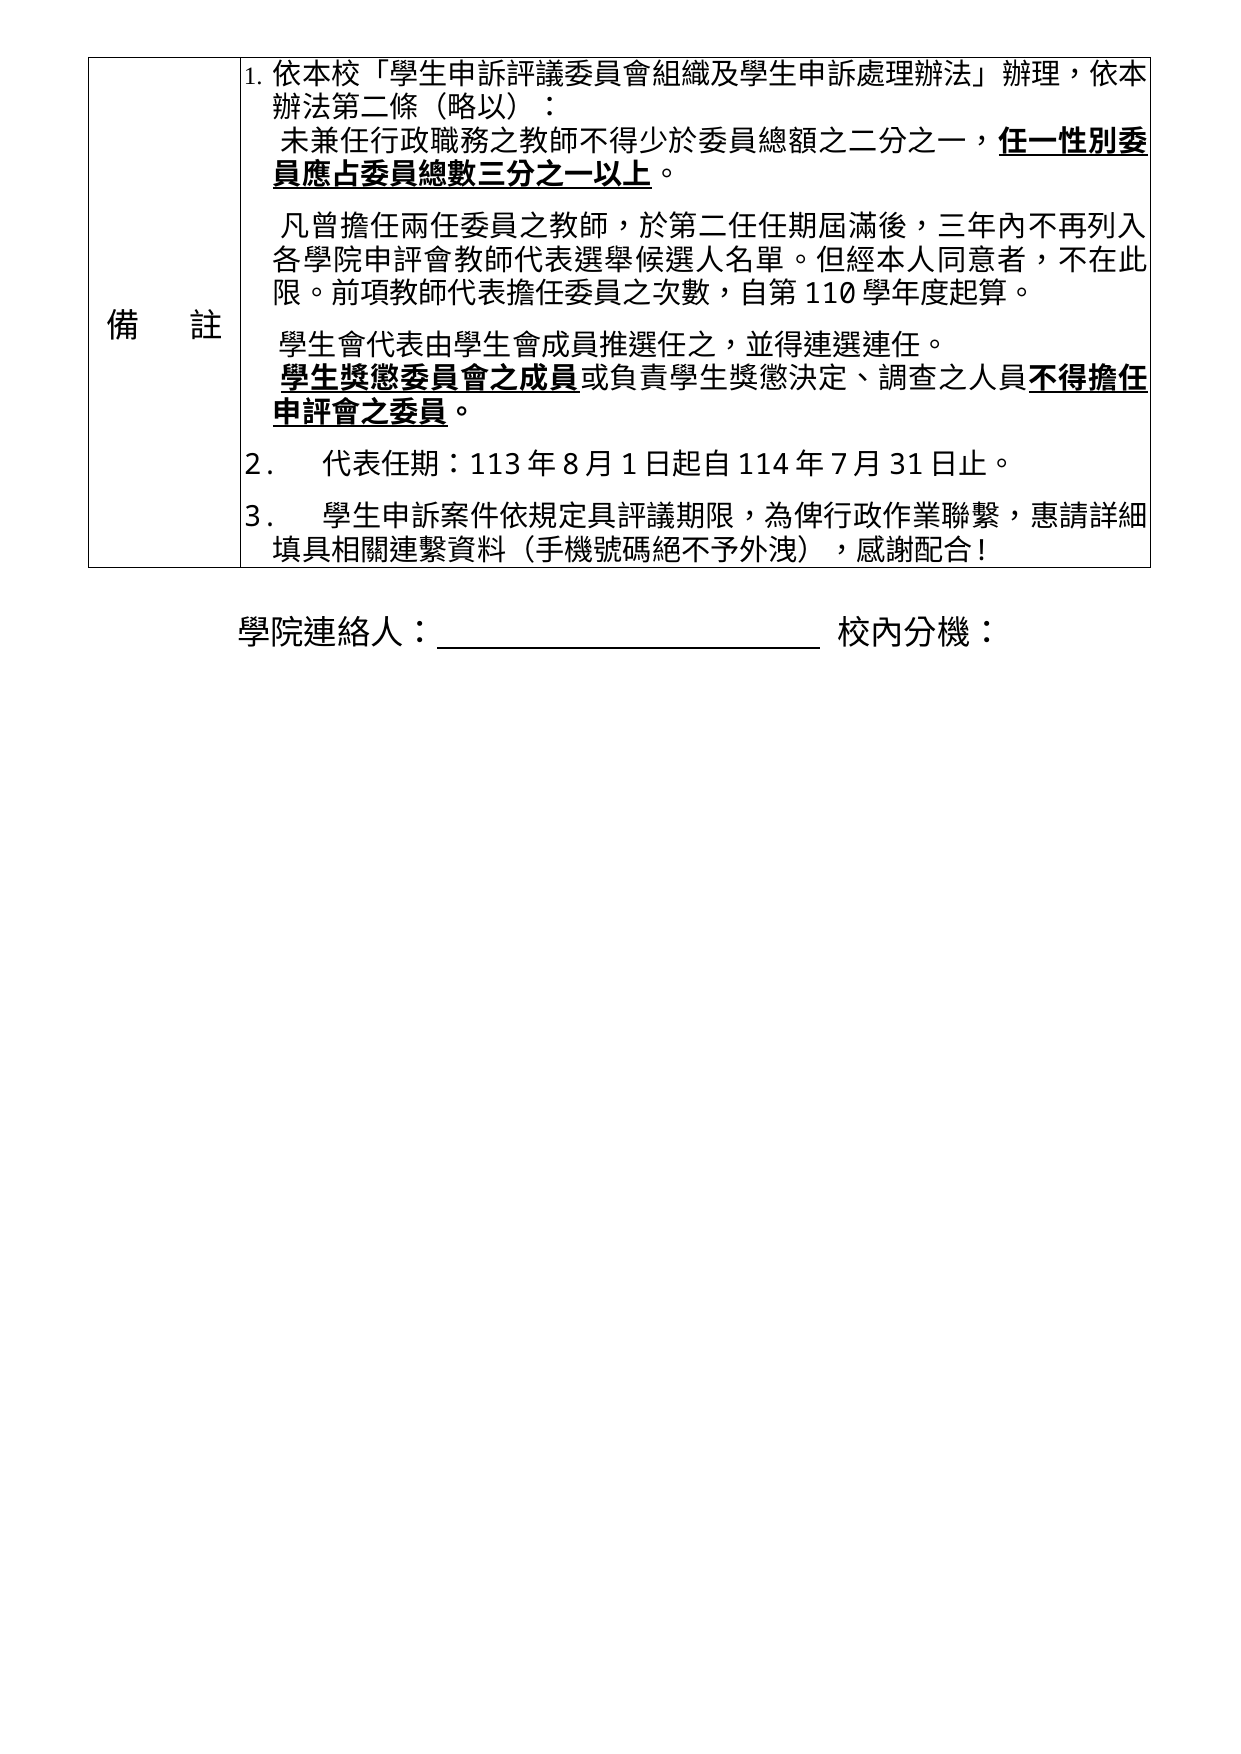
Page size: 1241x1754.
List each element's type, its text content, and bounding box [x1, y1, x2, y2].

table_cell 備 註 [89, 58, 240, 567]
text 學院連絡人： 校內分機： [89, 605, 1152, 654]
table_cell 依本校「學生申訴評議委員會組織及學生申訴處理辦法」辦理，依本辦法第二條（略以）： 未兼任行政職務之教師不得少於委員總額之二分之一，任一性別委員應占委員總數三分之一以上。 凡曾擔任兩任委員之教師，於第二任任期屆滿後，三年內不再列入各學院申評會教師代表選舉候選人名單。但經本人同意者，不在此限。前項教師代表擔任委員之次數，自第110學年度起算。 學生會代表由學生會成員推選任之，並得連選連任。 學生獎懲委員會之成員或負責學生獎懲決定、調查之人員不得擔任申評會之委員。 代表任期：113年8月1日起自114年7月31日止。 學生申訴案件依規定具評議期限，為俾行政作業聯繫，惠請詳細填具相關連繫資料（手機號碼絕不予外洩），感謝配合! [241, 58, 1150, 567]
